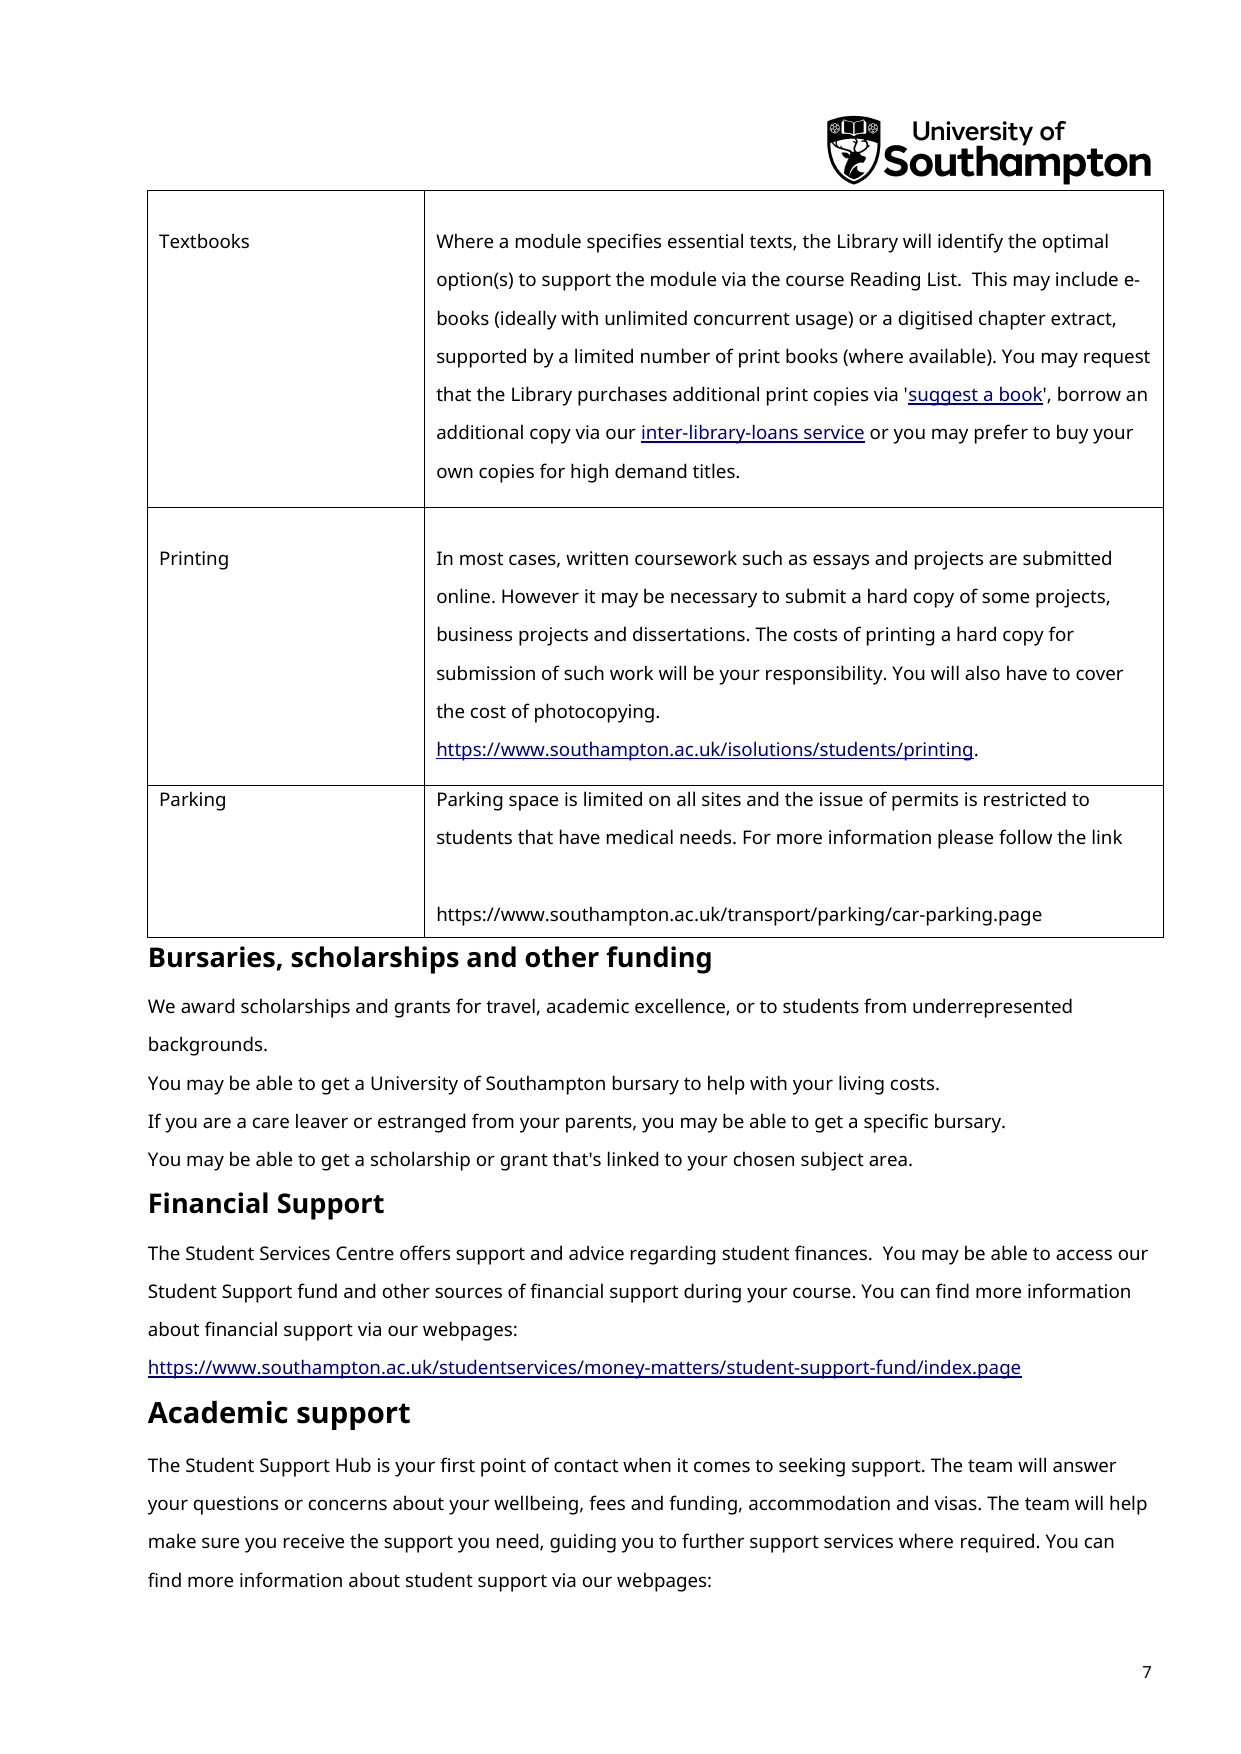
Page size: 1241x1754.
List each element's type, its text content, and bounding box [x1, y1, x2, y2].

table_cell Textbooks [148, 191, 424, 507]
text You may be able to get a University of Southampton bursary to help with your living costs. [148, 1070, 1152, 1095]
text You may be able to get a scholarship or grant that's linked to your chosen subject area. [148, 1146, 1152, 1172]
table_cell In most cases, written coursework such as essays and projects are submitted online. However it may be necessary to submit a hard copy of some projects, business projects and dissertations. The costs of printing a hard copy for submission of such work will be your responsibility. You will also have to cover the cost of photocopying. https://www.southampton.ac.uk/isolutions/students/printing. [425, 508, 1163, 785]
text If you are a care leaver or estranged from your parents, you may be able to get a specific bursary. [148, 1108, 1152, 1134]
table_cell Parking [148, 786, 424, 937]
subtitle Financial Support [148, 1184, 1152, 1221]
table_cell Parking space is limited on all sites and the issue of permits is restricted to students that have medical needs. For more information please follow the link https://www.southampton.ac.uk/transport/parking/car-parking.page [425, 786, 1163, 937]
text We award scholarships and grants for travel, academic excellence, or to students from underrepresented backgrounds. [148, 993, 1152, 1057]
text The Student Services Centre offers support and advice regarding student finances. You may be able to access our Student Support fund and other sources of financial support during your course. You can find more information about financial support via our webpages: https://www.southampton.ac.uk/studentservices/money-matters/student-support-fund/index.page [148, 1240, 1152, 1380]
table_cell Printing [148, 508, 424, 785]
text The Student Support Hub is your first point of contact when it comes to seeking support. The team will answer your questions or concerns about your wellbeing, fees and funding, accommodation and visas. The team will help make sure you receive the support you need, guiding you to further support services where required. You can find more information about student support via our webpages: [148, 1452, 1152, 1592]
subtitle Academic support [148, 1393, 1152, 1432]
subtitle Bursaries, scholarships and other funding [148, 938, 1152, 975]
table_cell Where a module specifies essential texts, the Library will identify the optimal option(s) to support the module via the course Reading List. This may include e-books (ideally with unlimited concurrent usage) or a digitised chapter extract, supported by a limited number of print books (where available). You may request that the Library purchases additional print copies via 'suggest a book', borrow an additional copy via our inter-library-loans service or you may prefer to buy your own copies for high demand titles. [425, 191, 1163, 507]
